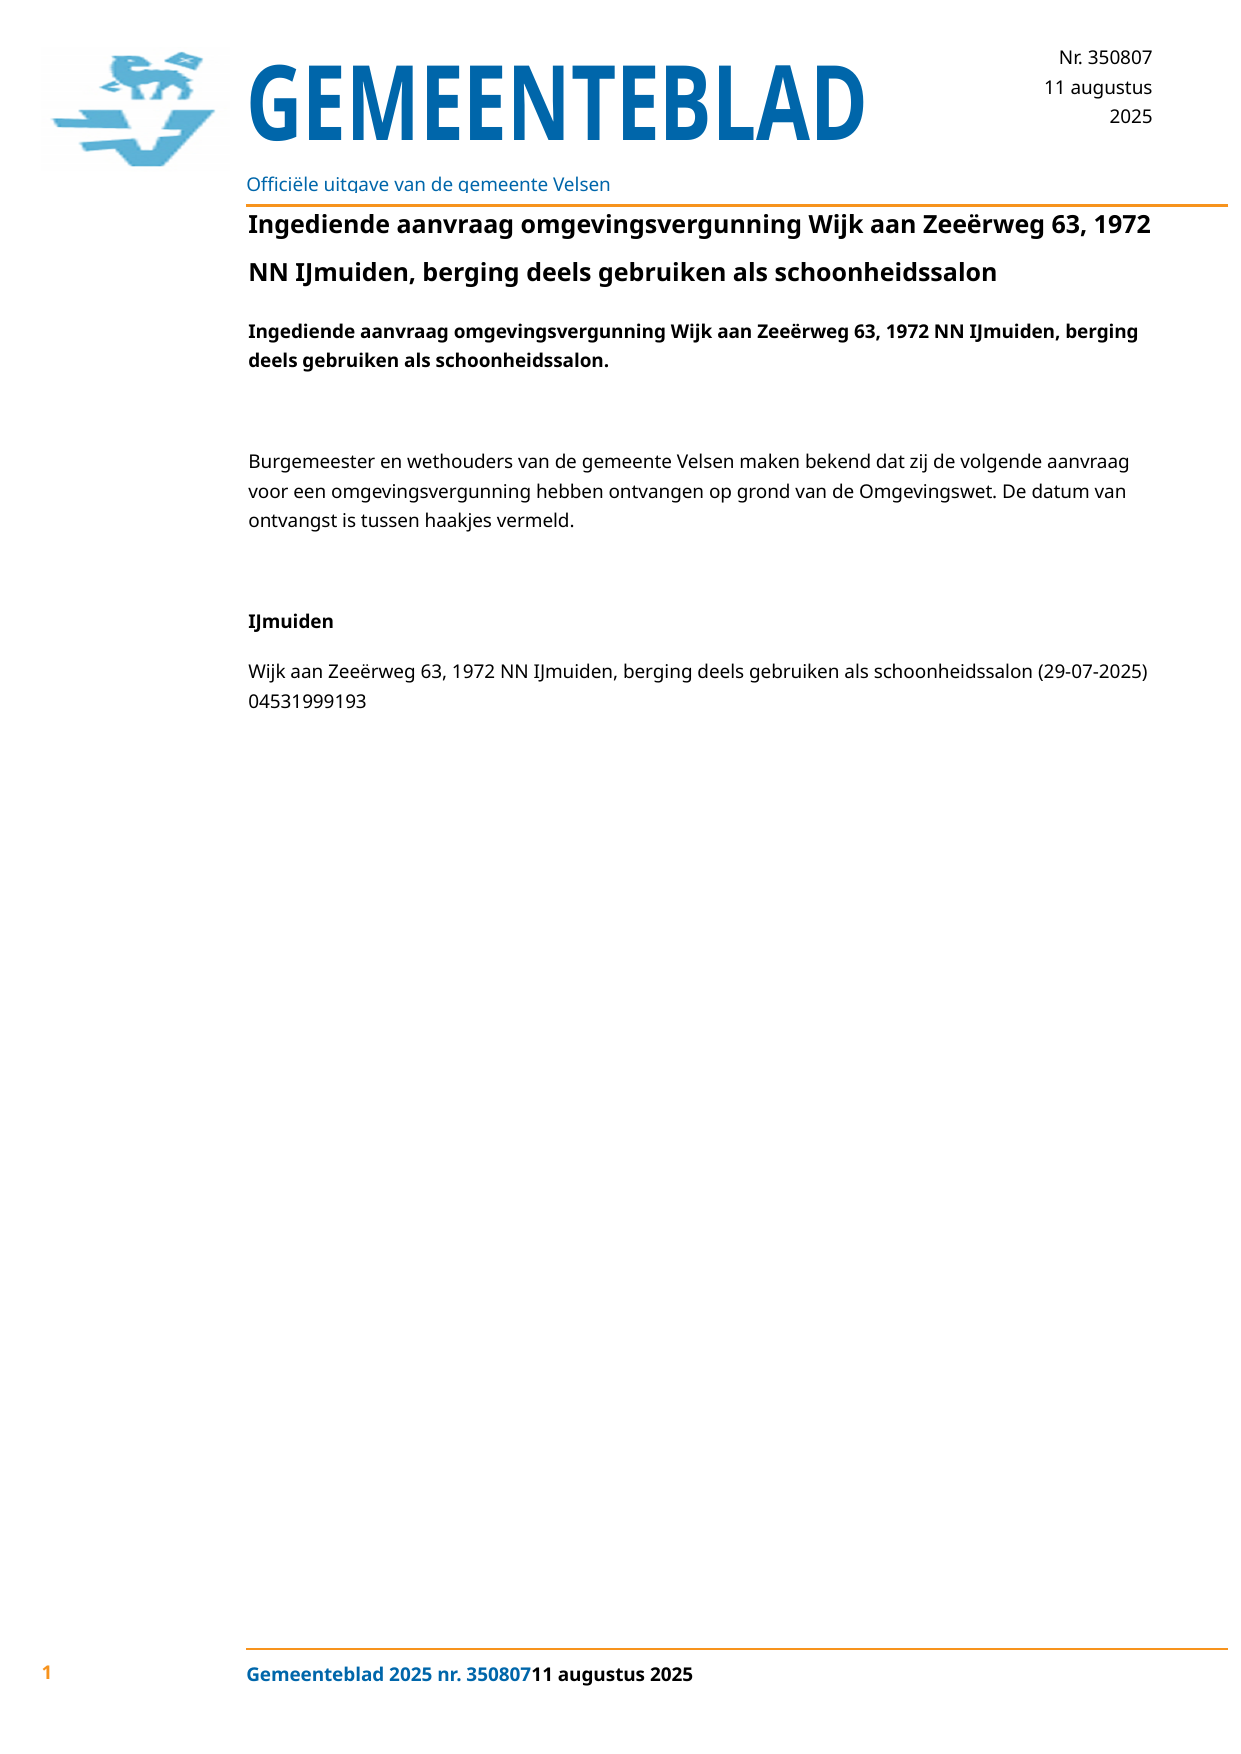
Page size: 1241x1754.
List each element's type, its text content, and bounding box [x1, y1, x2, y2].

picture [41, 47, 231, 172]
text Ingediende aanvraag omgevingsvergunning Wijk aan Zeeërweg 63, 1972 NN IJmuiden, berging deels gebruiken als schoonheidssalon. [248, 318, 1152, 373]
text Wijk aan Zeeërweg 63, 1972 NN IJmuiden, berging deels gebruiken als schoonheidssalon (29-07-2025) 04531999193 [248, 659, 1152, 714]
text Ingediende aanvraag omgevingsvergunning Wijk aan Zeeërweg 63, 1972 NN IJmuiden, berging deels gebruiken als schoonheidssalon [248, 207, 1152, 288]
text IJmuiden [248, 608, 1152, 634]
text Burgemeester en wethouders van de gemeente Velsen maken bekend dat zij de volgende aanvraag voor een omgevingsvergunning hebben ontvangen op grond van de Omgevingswet. De datum van ontvangst is tussen haakjes vermeld. [248, 448, 1152, 533]
